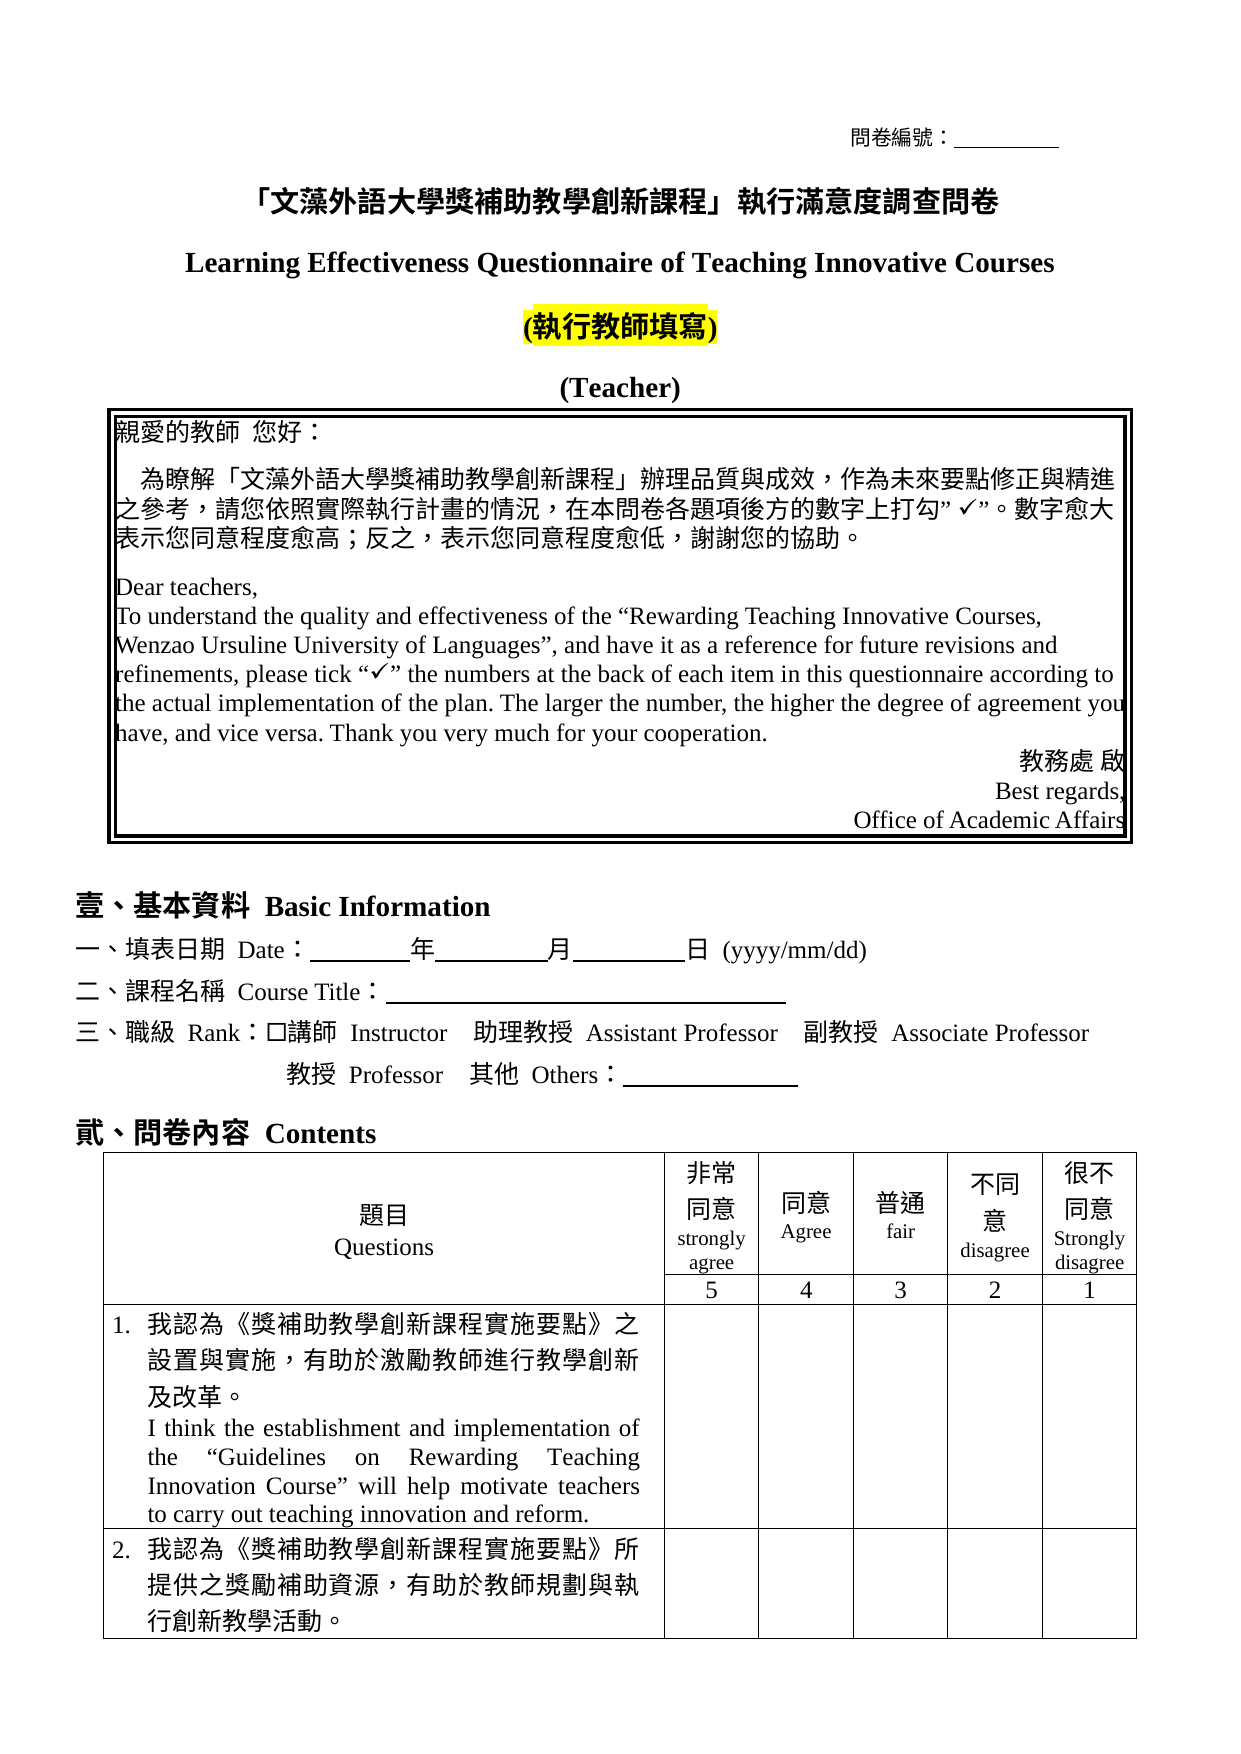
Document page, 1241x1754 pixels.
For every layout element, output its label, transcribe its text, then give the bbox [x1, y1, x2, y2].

table_header 非常 同意strongly agree [665, 1153, 758, 1274]
table_cell  [948, 1305, 1042, 1528]
table_header 題目 Questions [104, 1153, 664, 1303]
table_header 親愛的教師 您好： 為瞭解「文藻外語大學獎補助教學創新課程」辦理品質與成效，作為未來要點修正與精進之參考，請您依照實際執行計畫的情況，在本問卷各題項後方的數字上打勾” ”。數字愈大表示您同意程度愈高；反之，表示您同意程度愈低，謝謝您的協助。 Dear teachers, To understand the quality and effectiveness of the “Rewarding Teaching Innovative Courses, Wenzao Ursuline University of Languages”, and have it as a reference for future revisions and refinements, please tick “” the numbers at the back of each item in this questionnaire according to the actual implementation of the plan. The larger the number, the higher the degree of agreement you have, and vice versa. Thank you very much for your cooperation. 教務處 啟 Best regards, Office of Academic Affairs [112, 411, 1128, 834]
table_cell 我認為《獎補助教學創新課程實施要點》所提供之獎勵補助資源，有助於教師規劃與執行創新教學活動。 [104, 1529, 664, 1638]
text 問卷編號： [850, 121, 1075, 151]
table_cell 2 [948, 1275, 1042, 1303]
text (執行教師填寫) [75, 283, 1165, 346]
table_cell  [665, 1305, 758, 1528]
table_cell 1 [1043, 1275, 1136, 1303]
table_cell 5 [665, 1275, 758, 1303]
text 貮、問卷內容 Contents [75, 1110, 1165, 1152]
table_cell 4 [759, 1275, 853, 1303]
table_cell  [759, 1305, 853, 1528]
table_cell  [948, 1529, 1042, 1638]
text 壹、基本資料 Basic Information [75, 862, 1165, 925]
table_cell  [1043, 1529, 1136, 1638]
text 三、職級 Rank：講師 Instructor 助理教授 Assistant Professor 副教授 Associate Professor 教授 Professor 其他 Others： [75, 1008, 1165, 1092]
table_header 很不同意 Strongly disagree [1043, 1153, 1136, 1274]
table_cell  [665, 1529, 758, 1638]
table_cell 我認為《獎補助教學創新課程實施要點》之設置與實施，有助於激勵教師進行教學創新及改革。 I think the establishment and implementation of the “Guidelines on Rewarding Teaching Innovation Course” will help motivate teachers to carry out teaching innovation and reform. [104, 1305, 664, 1528]
text Learning Effectiveness Questionnaire of Teaching Innovative Courses [75, 221, 1165, 283]
text 「文藻外語大學獎補助教學創新課程」執行滿意度調查問卷 [75, 151, 1165, 221]
table_cell  [854, 1305, 947, 1528]
table_header 普通 fair [854, 1153, 947, 1274]
text 一、填表日期 Date： 年 月 日 (yyyy/mm/dd) [75, 925, 1165, 967]
text 二、課程名稱 Course Title： [75, 967, 1165, 1008]
table_header 同意 Agree [759, 1153, 853, 1274]
table_cell  [1043, 1305, 1136, 1528]
text (Teacher) [75, 346, 1165, 408]
table_cell 3 [854, 1275, 947, 1303]
table_cell  [759, 1529, 853, 1638]
table_cell  [854, 1529, 947, 1638]
table_header 不同意 disagree [948, 1153, 1042, 1274]
